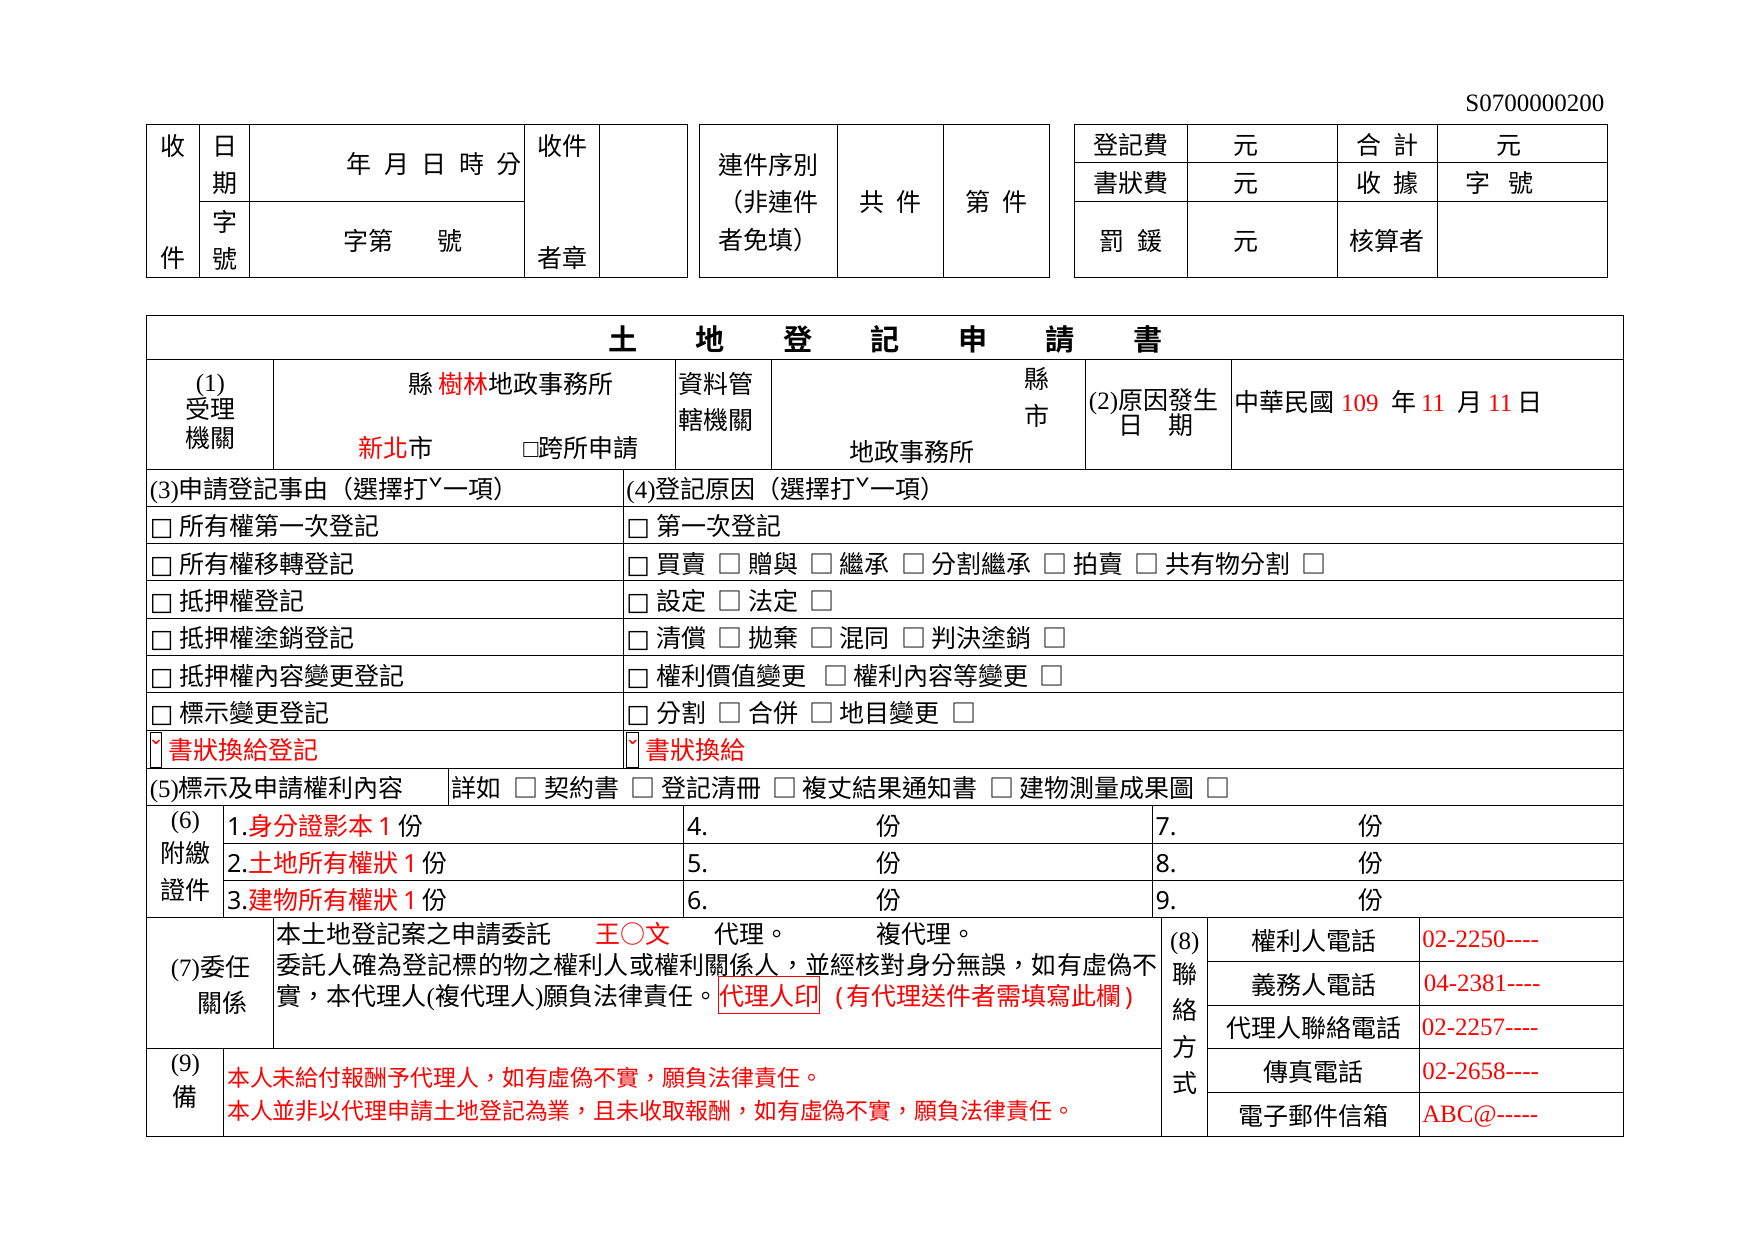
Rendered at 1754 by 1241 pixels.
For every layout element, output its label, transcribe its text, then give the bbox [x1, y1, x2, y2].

table_cell 02-2658---- [1420, 1049, 1623, 1092]
table_cell □ 權利價值變更 □ 權利內容等變更 □ [624, 656, 1623, 692]
table_cell 3.建物所有權狀1份 [224, 881, 683, 917]
table_header 日期 [200, 125, 249, 201]
table_cell [1624, 469, 1638, 506]
table_cell [1624, 805, 1638, 842]
table_cell 7. 份 [1153, 806, 1623, 842]
table_cell (7)委任 關係 [147, 918, 273, 1048]
table_cell [1624, 359, 1638, 468]
table_cell □ 所有權移轉登記 [147, 544, 623, 580]
table_header 元 [1438, 125, 1607, 162]
table_cell [1624, 506, 1638, 543]
table_cell 書狀換給登記 [162, 731, 623, 768]
table_cell 權利人電話 [1208, 918, 1419, 961]
table_header 收 件 [147, 125, 199, 277]
table_cell 2.土地所有權狀1份 [224, 844, 683, 880]
table_cell [1624, 1005, 1638, 1048]
table_header [1050, 124, 1074, 277]
table_cell □ 抵押權內容變更登記 [147, 656, 623, 692]
table_cell [1624, 1092, 1638, 1136]
table_cell (9) 備 [147, 1049, 223, 1136]
table_cell (8) 聯 絡 方 式 [1162, 918, 1207, 1136]
table_cell □ 抵押權塗銷登記 [147, 619, 623, 655]
table_cell □ 所有權第一次登記 [147, 507, 623, 543]
table_cell 縣 市 地政事務所 [772, 360, 1085, 468]
table_cell 義務人電話 [1208, 962, 1419, 1004]
table_cell ˇ [147, 731, 161, 768]
table_header 第 件 [944, 125, 1049, 277]
table_cell 04-2381---- [1420, 962, 1623, 1004]
table_cell (2)原因發生 日 期 [1086, 360, 1231, 468]
table_cell 本人未給付報酬予代理人，如有虛偽不實，願負法律責任。 本人並非以代理申請土地登記為業，且未收取報酬，如有虛偽不實，願負法律責任。 委託人________與受託人(代理人)________為________關係，非營利受託。 代理人印 印 [224, 1049, 1161, 1136]
table_cell 縣 新北市 [274, 360, 436, 468]
table_cell 收 據 [1338, 163, 1437, 201]
table_cell □ 標示變更登記 [147, 693, 623, 729]
table_cell [1624, 618, 1638, 655]
table_cell [1624, 692, 1638, 729]
table_cell [1624, 1048, 1638, 1092]
table_cell 字第 號 [250, 202, 524, 277]
table_cell (4)登記原因（選擇打ˇ一項） [624, 470, 1623, 506]
table_cell ABC@----- [1420, 1093, 1623, 1136]
table_cell 1.身分證影本1 份 [224, 806, 683, 842]
table_cell [1624, 843, 1638, 880]
table_cell 本土地登記案之申請委託 王○文 代理。 複代理。 委託人確為登記標的物之權利人或權利關係人，並經核對身分無誤，如有虛偽不實，本代理人(複代理人)願負法律責任。代理人印 (有代理送件者需填寫此欄) [274, 918, 1161, 1048]
table_cell 資料管 轄機關 [676, 360, 771, 468]
table_cell [1624, 961, 1638, 1004]
table_cell 代理人聯絡電話 [1208, 1006, 1419, 1048]
table_cell 詳如 □ 契約書 □ 登記清冊 □ 複丈結果通知書 □ 建物測量成果圖 □ [449, 769, 1623, 805]
table_cell □ 抵押權登記 [147, 581, 623, 618]
table_header 登記費 [1075, 125, 1187, 162]
table_cell 02-2250---- [1420, 918, 1623, 961]
table_cell [1438, 202, 1607, 277]
table_cell 5. 份 [684, 844, 1152, 880]
table_cell 9. 份 [1153, 881, 1623, 917]
table_cell 書狀換給 [639, 731, 1623, 768]
table_header 年 月 日 時 分 [250, 125, 524, 201]
table_cell 6. 份 [684, 881, 1152, 917]
table_cell 書狀費 [1075, 163, 1187, 201]
table_cell 8. 份 [1153, 844, 1623, 880]
table_cell (3)申請登記事由（選擇打ˇ一項） [147, 470, 623, 506]
table_cell 核算者 [1338, 202, 1437, 277]
table_header 合 計 [1338, 125, 1437, 162]
table_cell (1) 受理 機關 [147, 360, 273, 468]
table_cell [1624, 880, 1638, 917]
table_cell [1624, 655, 1638, 692]
table_cell [1624, 580, 1638, 618]
table_header 共 件 [838, 125, 943, 277]
table_header [1624, 315, 1638, 359]
table_cell [1624, 917, 1638, 961]
table_header [600, 125, 687, 277]
table_cell 元 [1188, 163, 1337, 201]
table_cell 元 [1188, 202, 1337, 277]
table_cell □ 分割 □ 合併 □ 地目變更 □ [624, 693, 1623, 729]
table_cell □ 清償 □ 拋棄 □ 混同 □ 判決塗銷 □ [624, 619, 1623, 655]
table_cell 罰 鍰 [1075, 202, 1187, 277]
table_header 連件序別 （非連件 者免填） [700, 125, 837, 277]
table_cell 傳真電話 [1208, 1049, 1419, 1092]
table_cell 字號 [200, 202, 249, 277]
table_cell 中華民國 109 年11 月 11日 [1232, 360, 1623, 468]
table_header 收件 者章 [525, 125, 599, 277]
table_cell [1624, 543, 1638, 580]
table_cell 樹林地政事務所 □跨所申請 [436, 360, 675, 468]
table_cell 字 號 [1438, 163, 1607, 201]
table_cell (5)標示及申請權利內容 [147, 769, 448, 805]
table_cell □ 設定 □ 法定 □ [624, 581, 1623, 618]
table_header [688, 124, 699, 277]
table_cell □ 第一次登記 [624, 507, 1623, 543]
table_header 元 [1188, 125, 1337, 162]
table_cell [1624, 768, 1638, 805]
table_cell 電子郵件信箱 [1208, 1093, 1419, 1136]
table_cell 02-2257---- [1420, 1006, 1623, 1048]
table_cell (6) 附繳 證件 [147, 806, 223, 917]
table_header 土 地 登 記 申 請 書 [147, 316, 1623, 359]
table_cell [1624, 730, 1638, 768]
table_cell □ 買賣 □ 贈與 □ 繼承 □ 分割繼承 □ 拍賣 □ 共有物分割 □ [624, 544, 1623, 580]
table_cell ˇ [627, 733, 638, 767]
table_cell 4. 份 [684, 806, 1152, 842]
